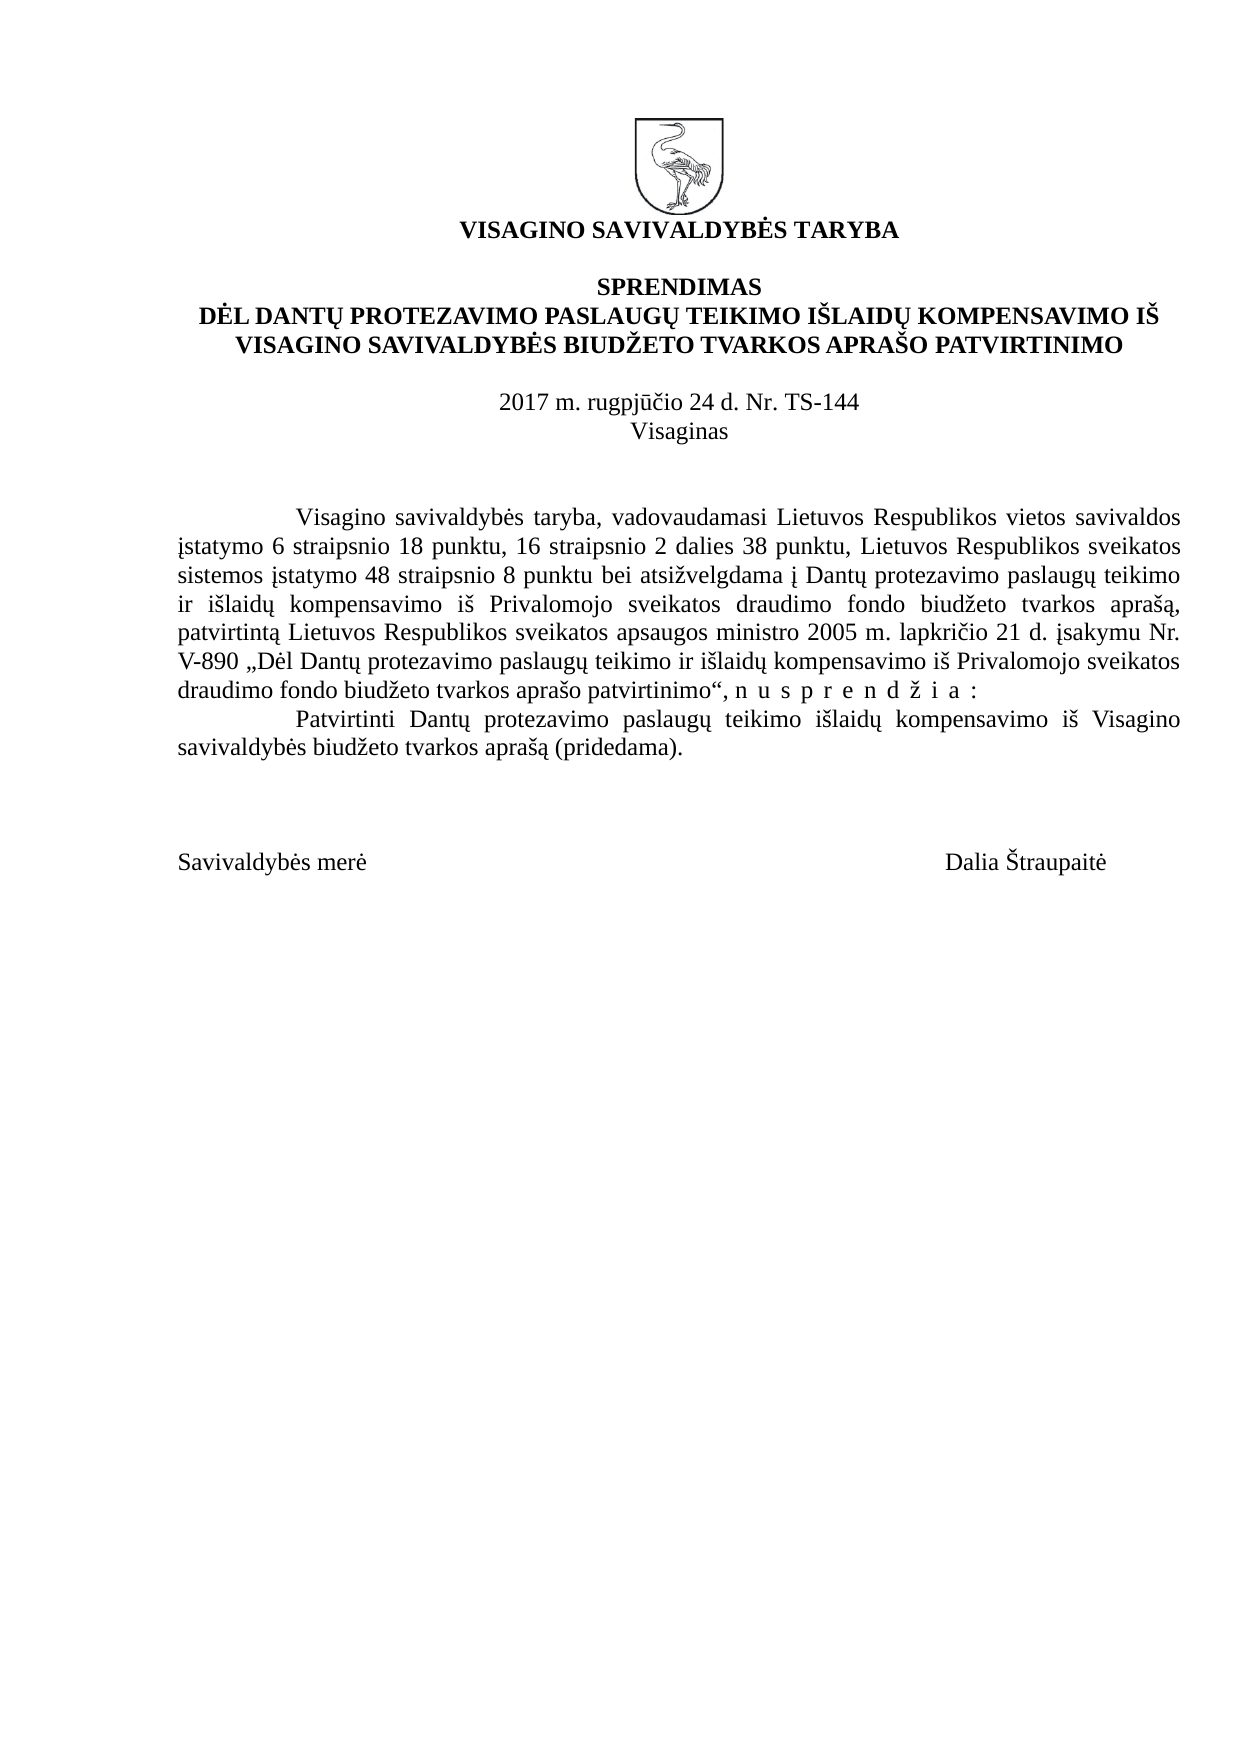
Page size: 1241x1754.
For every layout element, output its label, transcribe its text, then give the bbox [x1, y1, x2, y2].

text Patvirtinti Dantų protezavimo paslaugų teikimo išlaidų kompensavimo iš Visagino savivaldybės biudžeto tvarkos aprašą (pridedama). [177, 704, 1181, 761]
text 2017 m. rugpjūčio 24 d. Nr. TS-144 [177, 387, 1181, 416]
text Visaginas [177, 416, 1181, 445]
text Visagino savivaldybės taryba [177, 215, 1181, 244]
text Savivaldybės merė Dalia Štraupaitė [177, 847, 1181, 876]
text sprendimas [177, 272, 1181, 301]
text Visagino savivaldybės taryba, vadovaudamasi Lietuvos Respublikos vietos savivaldos įstatymo 6 straipsnio 18 punktu, 16 straipsnio 2 dalies 38 punktu, Lietuvos Respublikos sveikatos sistemos įstatymo 48 straipsnio 8 punktu bei atsižvelgdama į Dantų protezavimo paslaugų teikimo ir išlaidų kompensavimo iš Privalomojo sveikatos draudimo fondo biudžeto tvarkos aprašą, patvirtintą Lietuvos Respublikos sveikatos apsaugos ministro 2005 m. lapkričio 21 d. įsakymu Nr. V-890 „Dėl Dantų protezavimo paslaugų teikimo ir išlaidų kompensavimo iš Privalomojo sveikatos draudimo fondo biudžeto tvarkos aprašo patvirtinimo“, nusprendžia: [177, 502, 1181, 704]
text dėl DANTŲ PROTEZAVIMO PASLAUGŲ TEIKIMO IŠLAIDŲ KOMPENSAVIMO IŠ VISAGINO SAVIVALDYBĖS BIUDŽETO TVARKOS APRAŠO PATVIRTINIMO [177, 301, 1181, 359]
